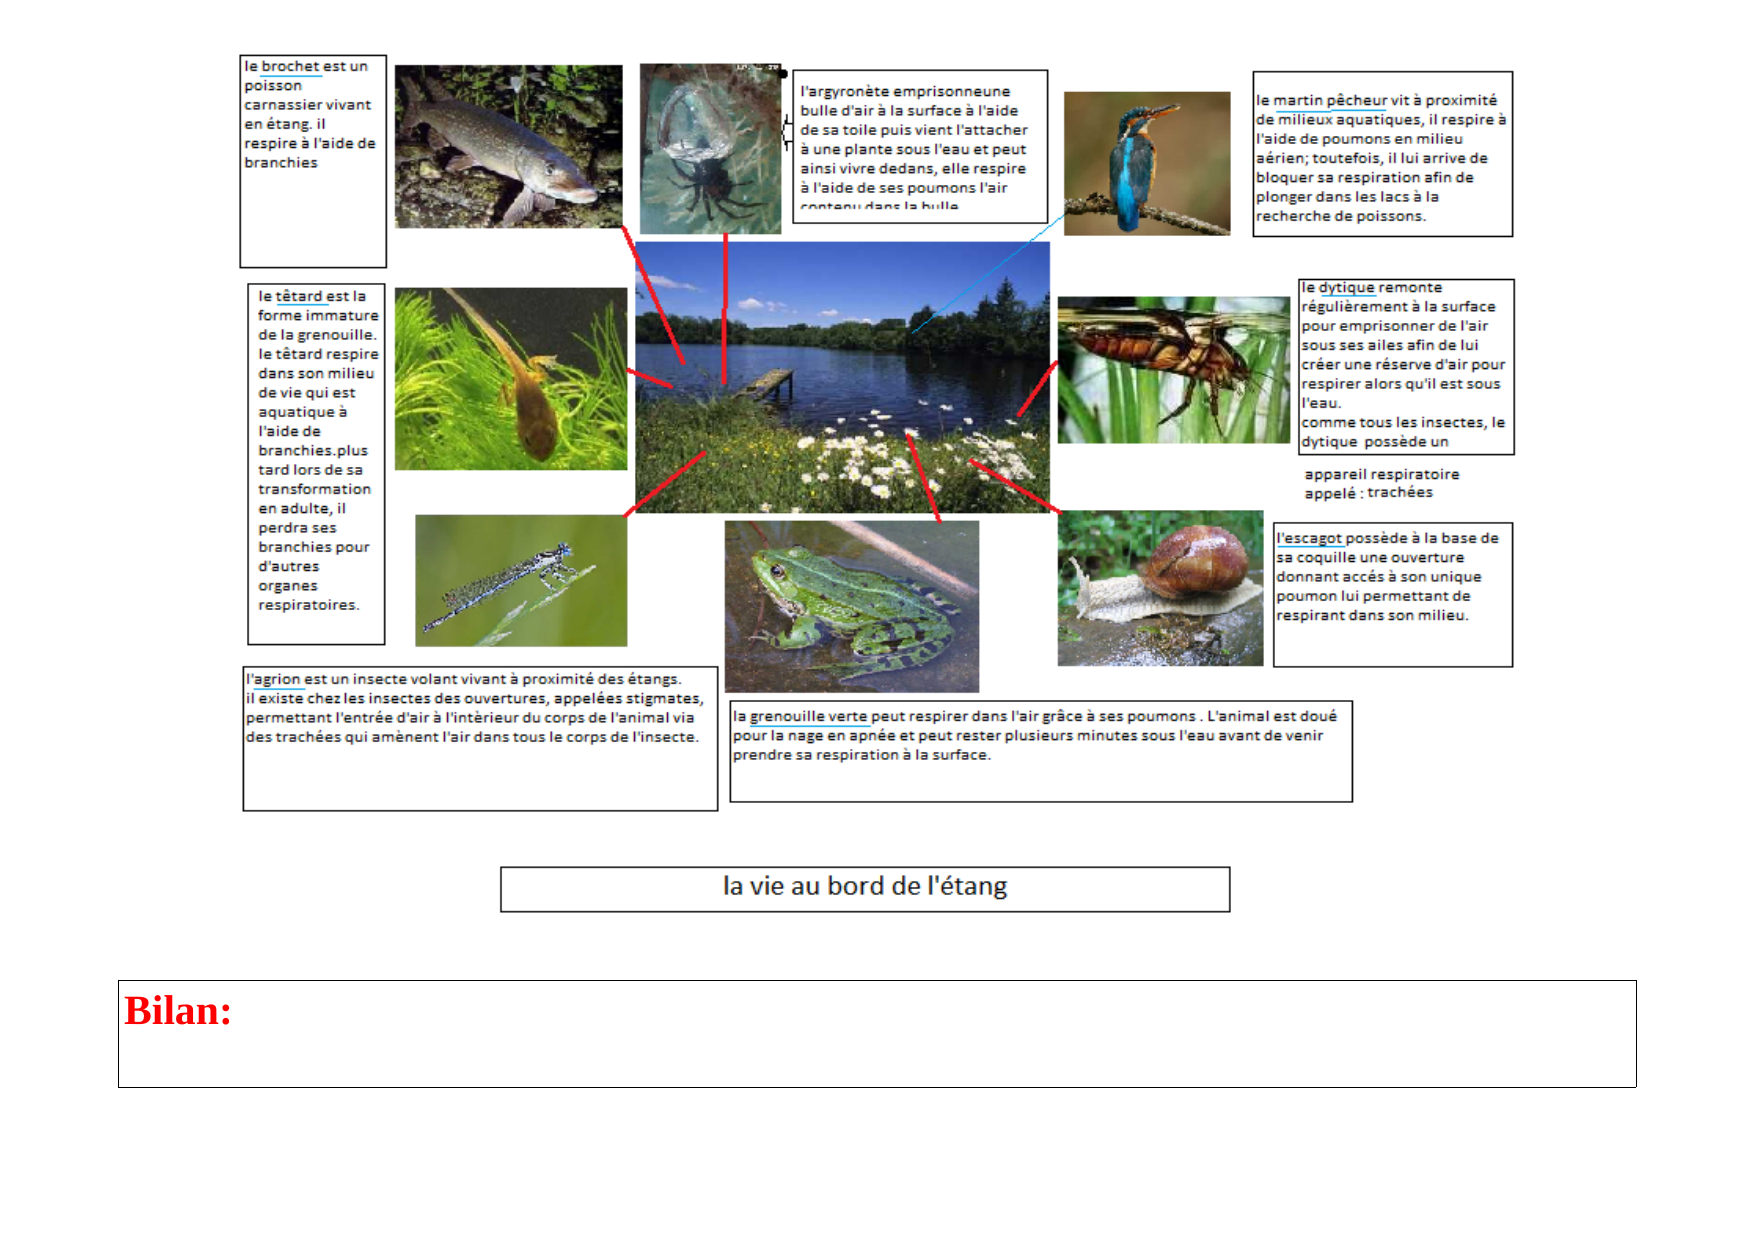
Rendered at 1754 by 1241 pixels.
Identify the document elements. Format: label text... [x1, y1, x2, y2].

table_header Bilan: [119, 981, 1636, 1087]
